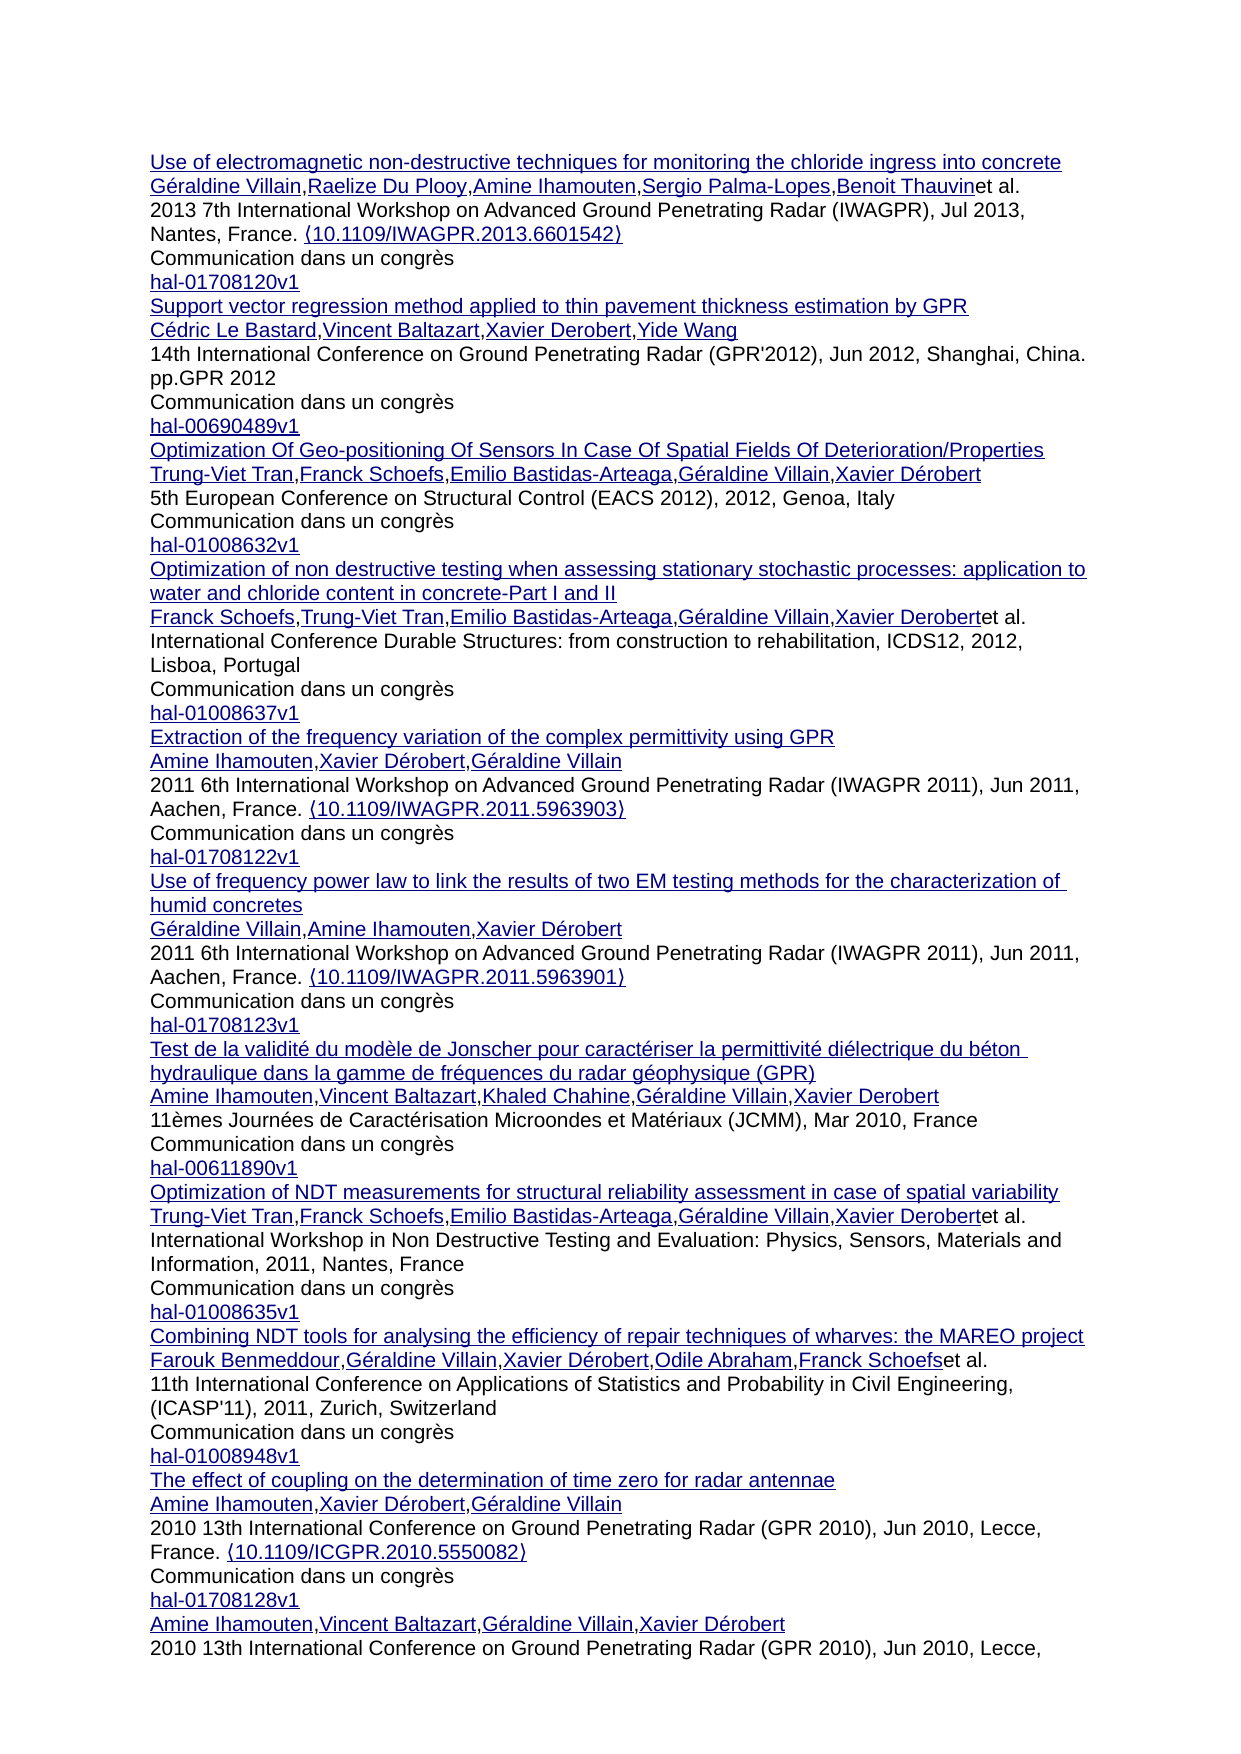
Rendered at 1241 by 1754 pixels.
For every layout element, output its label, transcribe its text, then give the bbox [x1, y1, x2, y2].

table_cell Optimization of non destructive testing when assessing stationary stochastic processes: application to water and chloride content in concrete-Part I and II Franck Schoefs,Trung-Viet Tran,Emilio Bastidas-Arteaga,Géraldine Villain,Xavier Derobertet al. International Conference Durable Structures: from construction to rehabilitation, ICDS12, 2012, Lisboa, Portugal Communication dans un congrès hal-01008637v1 [150, 557, 1090, 725]
table_cell Optimization of NDT measurements for structural reliability assessment in case of spatial variability Trung-Viet Tran,Franck Schoefs,Emilio Bastidas-Arteaga,Géraldine Villain,Xavier Derobertet al. International Workshop in Non Destructive Testing and Evaluation: Physics, Sensors, Materials and Information, 2011, Nantes, France Communication dans un congrès hal-01008635v1 [150, 1180, 1090, 1324]
table_cell Use of frequency power law to link the results of two EM testing methods for the characterization of humid concretes Géraldine Villain,Amine Ihamouten,Xavier Dérobert 2011 6th International Workshop on Advanced Ground Penetrating Radar (IWAGPR 2011), Jun 2011, Aachen, France. ⟨10.1109/IWAGPR.2011.5963901⟩ Communication dans un congrès hal-01708123v1 [150, 869, 1090, 1036]
table_cell Use of electromagnetic non-destructive techniques for monitoring the chloride ingress into concrete Géraldine Villain,Raelize Du Plooy,Amine Ihamouten,Sergio Palma-Lopes,Benoit Thauvinet al. 2013 7th International Workshop on Advanced Ground Penetrating Radar (IWAGPR), Jul 2013, Nantes, France. ⟨10.1109/IWAGPR.2013.6601542⟩ Communication dans un congrès hal-01708120v1 [150, 150, 1090, 294]
table_cell Test de la validité du modèle de Jonscher pour caractériser la permittivité diélectrique du béton hydraulique dans la gamme de fréquences du radar géophysique (GPR) Amine Ihamouten,Vincent Baltazart,Khaled Chahine,Géraldine Villain,Xavier Derobert 11èmes Journées de Caractérisation Microondes et Matériaux (JCMM), Mar 2010, France Communication dans un congrès hal-00611890v1 [150, 1036, 1090, 1180]
table_cell Support vector regression method applied to thin pavement thickness estimation by GPR Cédric Le Bastard,Vincent Baltazart,Xavier Derobert,Yide Wang 14th International Conference on Ground Penetrating Radar (GPR'2012), Jun 2012, Shanghai, China. pp.GPR 2012 Communication dans un congrès hal-00690489v1 [150, 294, 1090, 437]
table_cell Combining NDT tools for analysing the efficiency of repair techniques of wharves: the MAREO project Farouk Benmeddour,Géraldine Villain,Xavier Dérobert,Odile Abraham,Franck Schoefset al. 11th International Conference on Applications of Statistics and Probability in Civil Engineering, (ICASP'11), 2011, Zurich, Switzerland Communication dans un congrès hal-01008948v1 [150, 1324, 1090, 1468]
table_cell The effect of coupling on the determination of time zero for radar antennae Amine Ihamouten,Xavier Dérobert,Géraldine Villain 2010 13th International Conference on Ground Penetrating Radar (GPR 2010), Jun 2010, Lecce, France. ⟨10.1109/ICGPR.2010.5550082⟩ Communication dans un congrès hal-01708128v1 [150, 1468, 1090, 1611]
table_cell Optimization Of Geo-positioning Of Sensors In Case Of Spatial Fields Of Deterioration/Properties Trung-Viet Tran,Franck Schoefs,Emilio Bastidas-Arteaga,Géraldine Villain,Xavier Dérobert 5th European Conference on Structural Control (EACS 2012), 2012, Genoa, Italy Communication dans un congrès hal-01008632v1 [150, 438, 1090, 557]
table_cell On the variants of Jonscher's model for the electromagnetic characterization of concrete Amine Ihamouten,Vincent Baltazart,Géraldine Villain,Xavier Dérobert 2010 13th International Conference on Ground Penetrating Radar (GPR 2010), Jun 2010, Lecce, France. ⟨10.1109/ICGPR.2010.5550083⟩ Communication dans un congrès hal-01708129v1 [150, 1611, 1090, 1659]
table_cell Extraction of the frequency variation of the complex permittivity using GPR Amine Ihamouten,Xavier Dérobert,Géraldine Villain 2011 6th International Workshop on Advanced Ground Penetrating Radar (IWAGPR 2011), Jun 2011, Aachen, France. ⟨10.1109/IWAGPR.2011.5963903⟩ Communication dans un congrès hal-01708122v1 [150, 725, 1090, 869]
